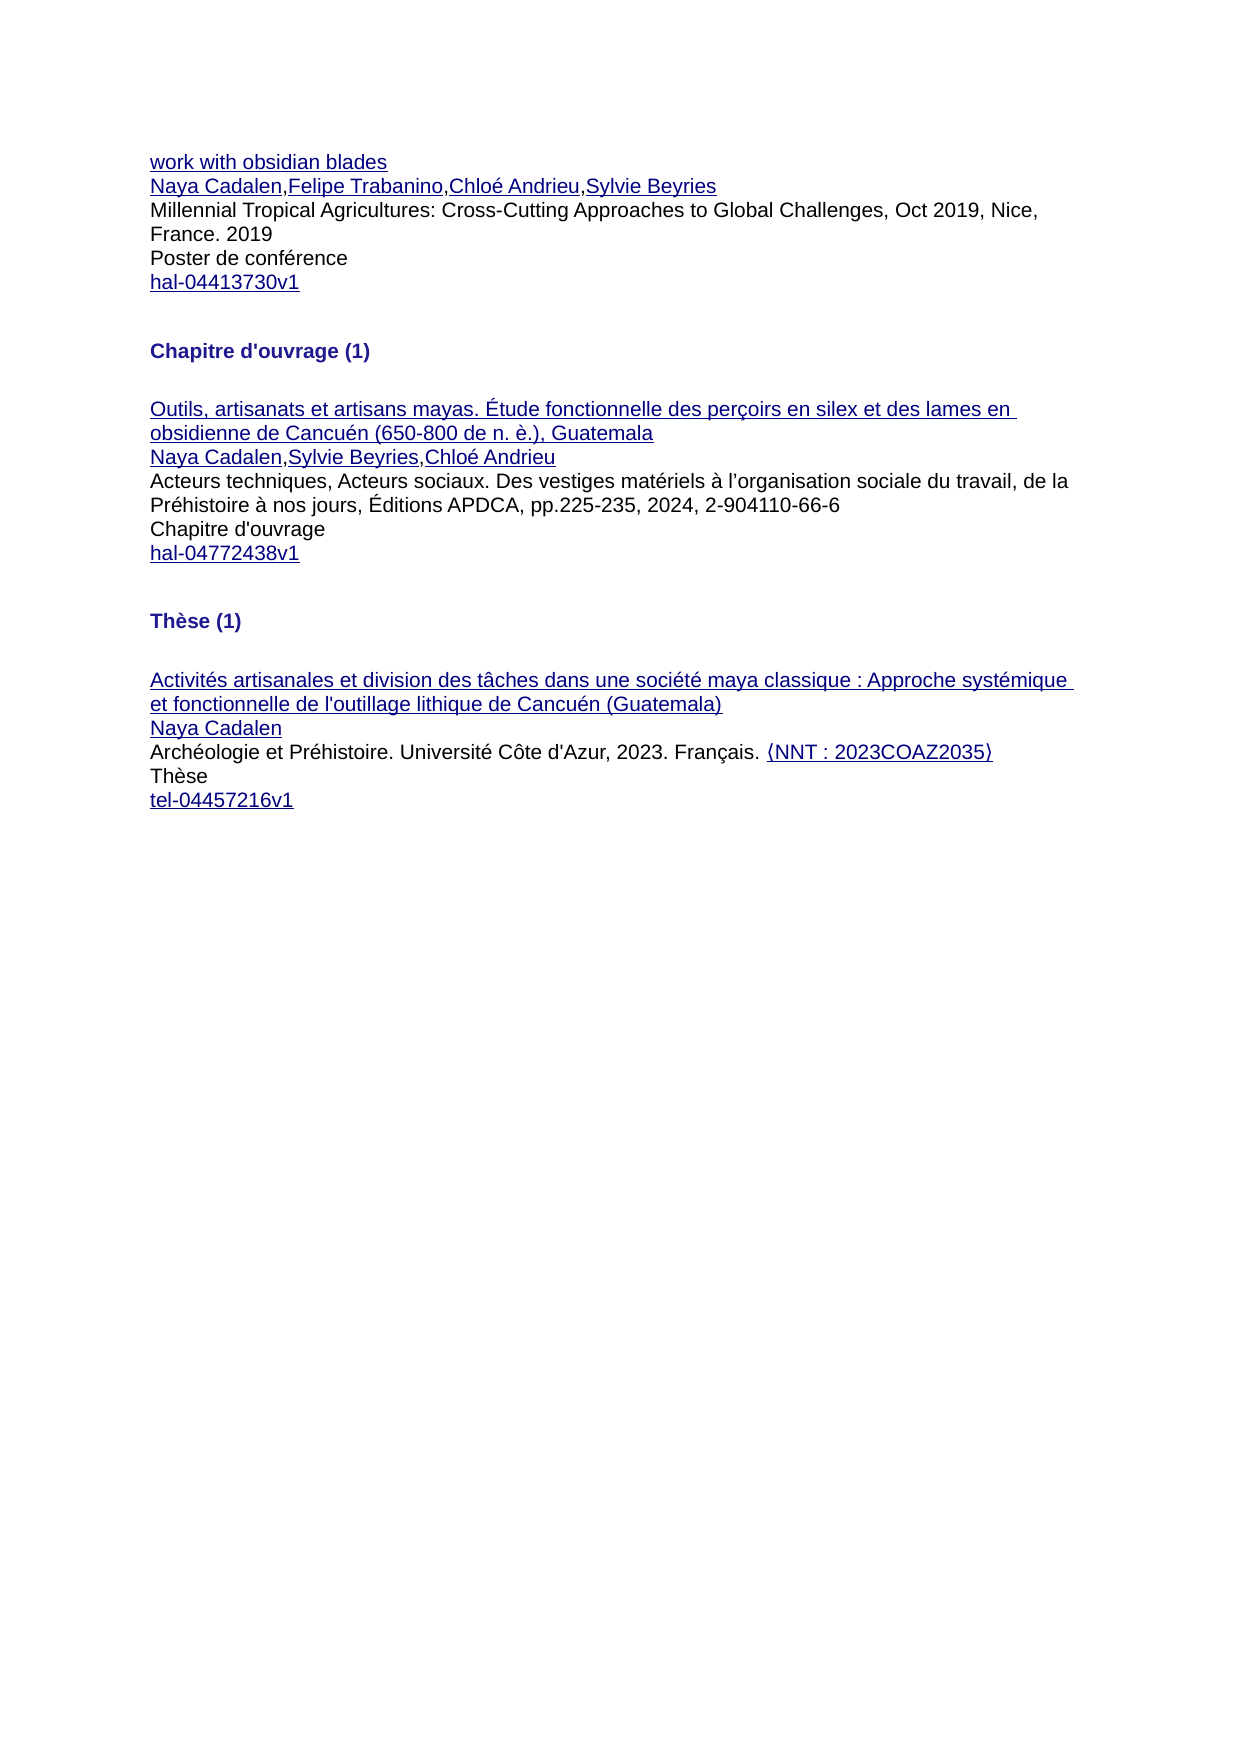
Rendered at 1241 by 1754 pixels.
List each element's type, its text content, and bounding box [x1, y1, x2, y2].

table_header Outils, artisanats et artisans mayas. Étude fonctionnelle des perçoirs en silex et des lames en obsidienne de Cancuén (650-800 de n. è.), Guatemala Naya Cadalen,Sylvie Beyries,Chloé Andrieu Acteurs techniques, Acteurs sociaux. Des vestiges matériels à l’organisation sociale du travail, de la Préhistoire à nos jours, Éditions APDCA, pp.225-235, 2024, 2-904110-66-6 Chapitre d'ouvrage hal-04772438v1 [150, 397, 1090, 564]
subtitle Chapitre d'ouvrage (1) [150, 338, 1090, 362]
subtitle Thèse (1) [150, 609, 1090, 633]
table_cell work with obsidian blades Naya Cadalen,Felipe Trabanino,Chloé Andrieu,Sylvie Beyries Millennial Tropical Agricultures: Cross-Cutting Approaches to Global Challenges, Oct 2019, Nice, France. 2019 Poster de conférence hal-04413730v1 [150, 150, 1090, 294]
table_header Activités artisanales et division des tâches dans une société maya classique : Approche systémique et fonctionnelle de l'outillage lithique de Cancuén (Guatemala) Naya Cadalen Archéologie et Préhistoire. Université Côte d'Azur, 2023. Français. ⟨NNT : 2023COAZ2035⟩ Thèse tel-04457216v1 [150, 668, 1090, 811]
